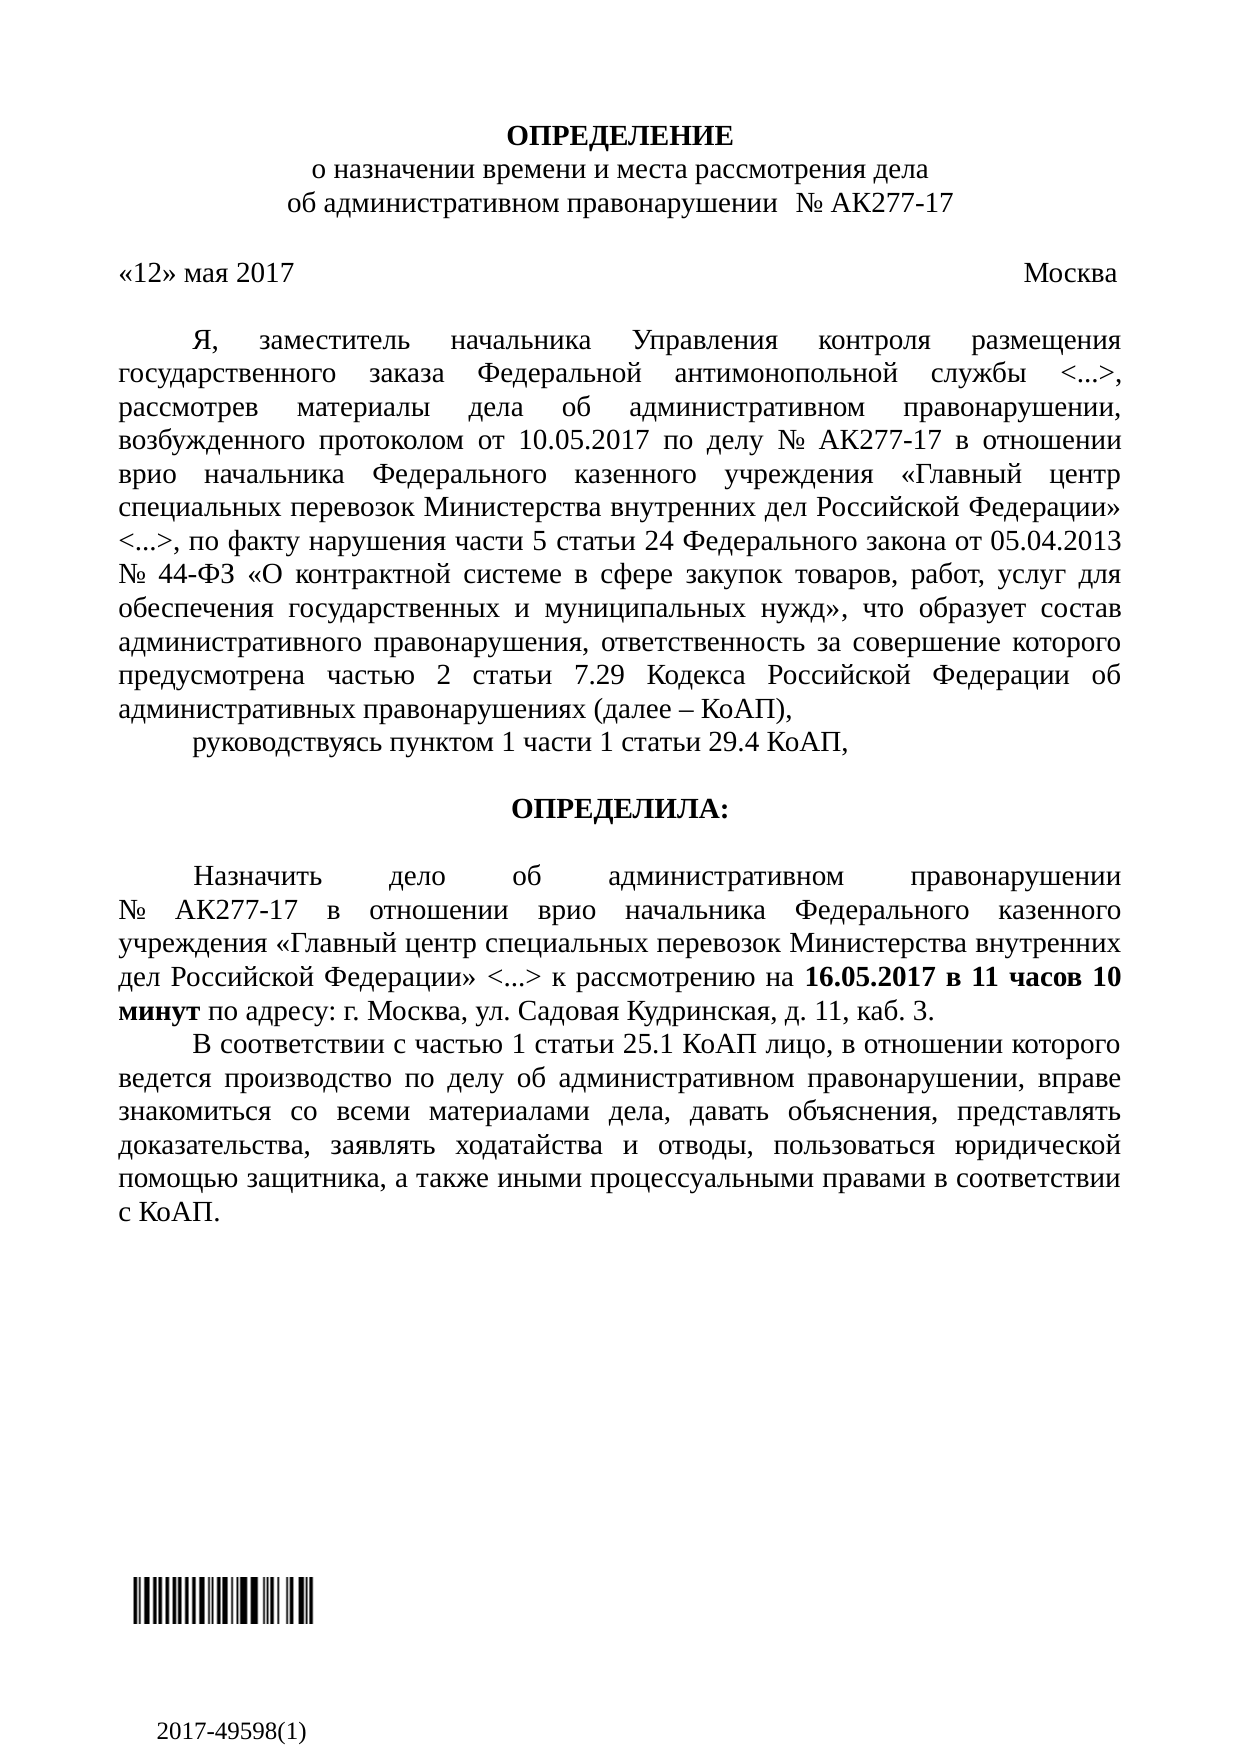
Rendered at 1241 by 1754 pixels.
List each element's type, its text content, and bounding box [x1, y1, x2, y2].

text Назначить дело об административном правонарушении № АК277-17 в отношении врио начальника Федерального казенного учреждения «Главный центр специальных перевозок Министерства внутренних дел Российской Федерации» <...> к рассмотрению на 16.05.2017 в 11 часов 10 минут по адресу: г. Москва, ул. Садовая Кудринская, д. 11, каб. 3. [118, 858, 1122, 1026]
text о назначении времени и места рассмотрения дела [118, 152, 1122, 185]
text В соответствии с частью 1 статьи 25.1 КоАП лицо, в отношении которого ведется производство по делу об административном правонарушении, вправе знакомиться со всеми материалами дела, давать объяснения, представлять доказательства, заявлять ходатайства и отводы, пользоваться юридической помощью защитника, а также иными процессуальными правами в соответствии с КоАП. [118, 1026, 1122, 1227]
text об административном правонарушении № АК277-17 [118, 185, 1122, 221]
text ОПРЕДЕЛИЛА: [118, 791, 1122, 825]
subtitle ОПРЕДЕЛЕНИЕ [118, 118, 1122, 152]
text «12» мая 2017 Москва [118, 255, 1122, 288]
text Я, заместитель начальника Управления контроля размещения государственного заказа Федеральной антимонопольной службы <...>, рассмотрев материалы дела об административном правонарушении, возбужденного протоколом от 10.05.2017 по делу № АК277-17 в отношении врио начальника Федерального казенного учреждения «Главный центр специальных перевозок Министерства внутренних дел Российской Федерации» <...>, по факту нарушения части 5 статьи 24 Федерального закона от 05.04.2013 № 44-ФЗ «О контрактной системе в сфере закупок товаров, работ, услуг для обеспечения государственных и муниципальных нужд», что образует состав административного правонарушения, ответственность за совершение которого предусмотрена частью 2 статьи 7.29 Кодекса Российской Федерации об административных правонарушениях (далее – КоАП), [118, 322, 1122, 724]
text руководствуясь пунктом 1 части 1 статьи 29.4 КоАП, [118, 724, 1122, 758]
picture [118, 1577, 331, 1624]
